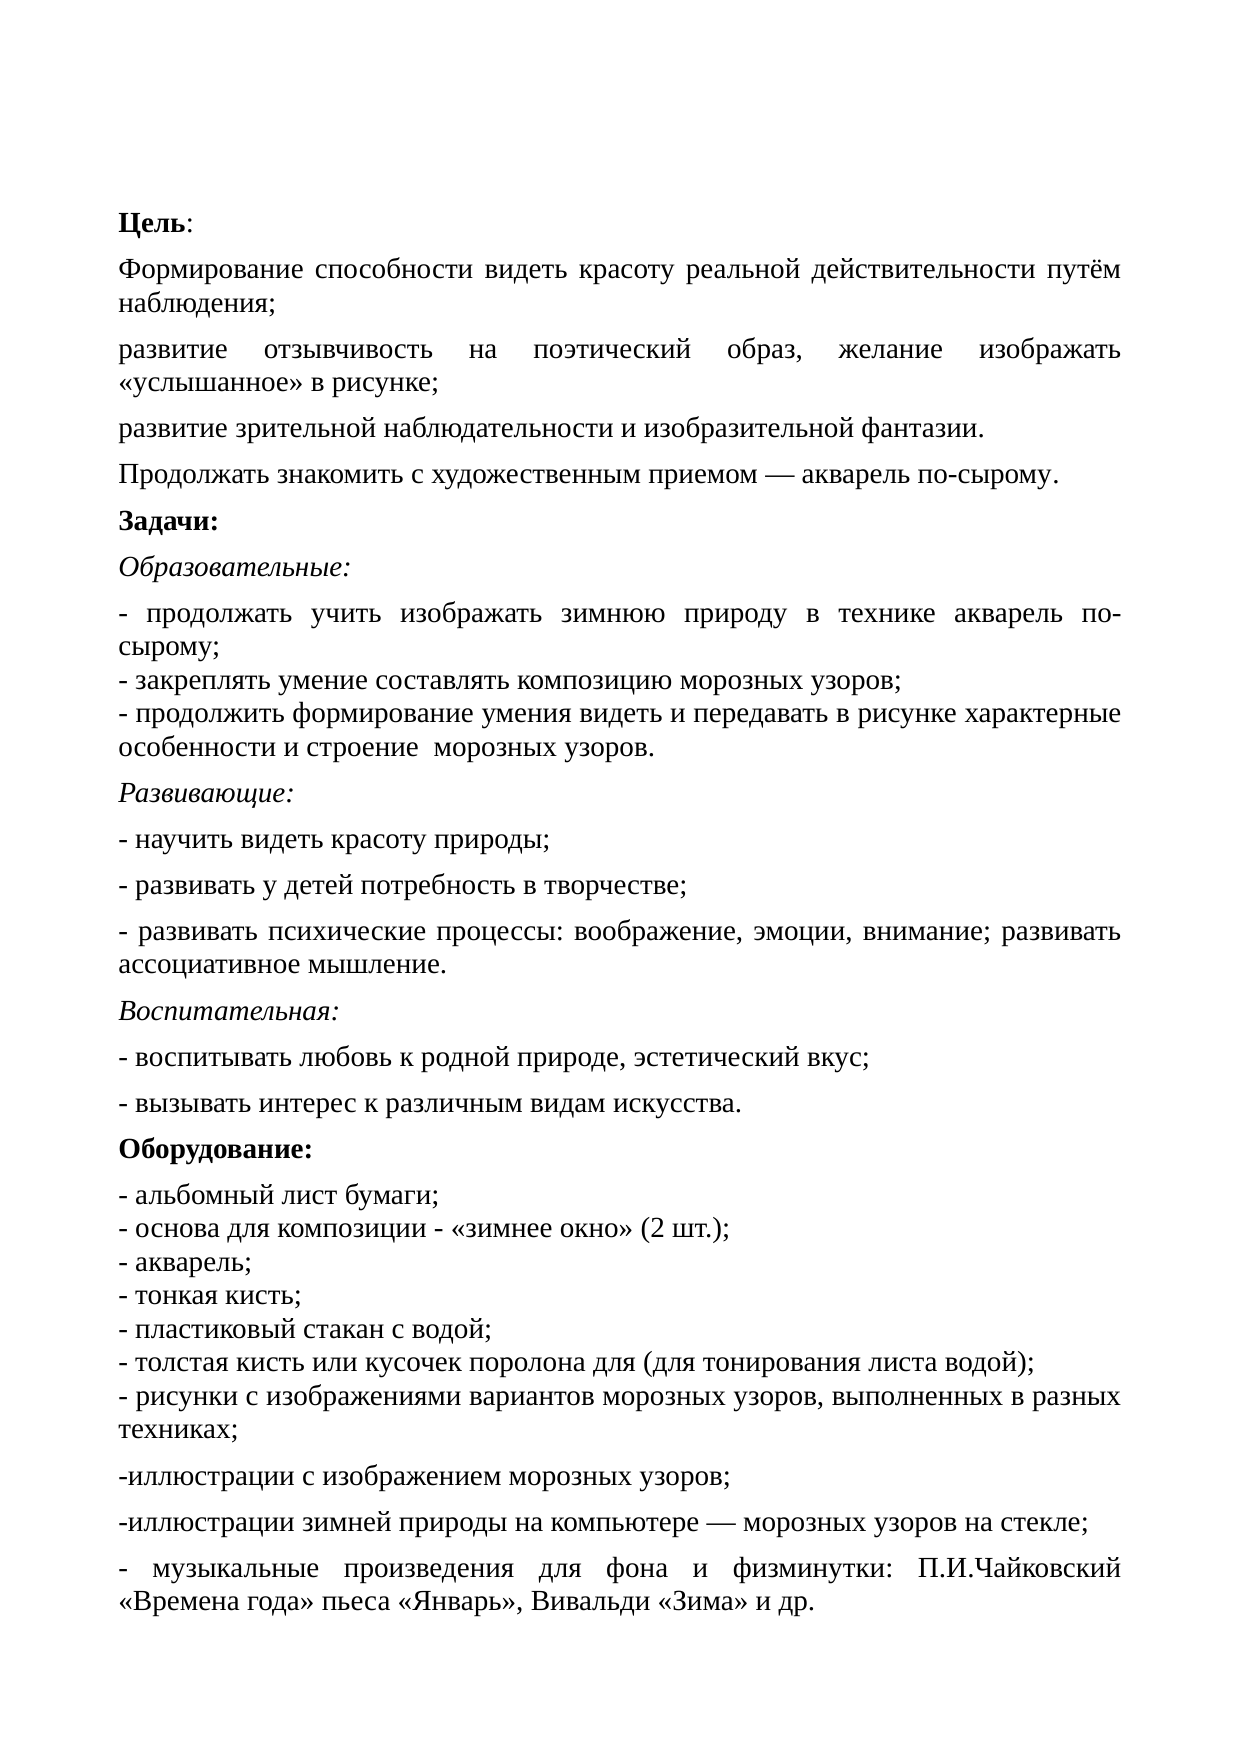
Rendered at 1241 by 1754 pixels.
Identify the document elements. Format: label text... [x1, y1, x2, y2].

text - научить видеть красоту природы; [118, 821, 1122, 854]
text Формирование способности видеть красоту реальной действительности путём наблюдения; [118, 251, 1122, 318]
text - вызывать интерес к различным видам искусства. [118, 1085, 1122, 1118]
text Оборудование: [118, 1131, 1122, 1164]
text -иллюстрации с изображением морозных узоров; [118, 1458, 1122, 1491]
text - продолжать учить изображать зимнюю природу в технике акварель по-сырому; [118, 595, 1122, 662]
text - развивать у детей потребность в творчестве; [118, 867, 1122, 901]
text - тонкая кисть; [118, 1277, 1122, 1311]
text - альбомный лист бумаги; [118, 1177, 1122, 1210]
text - рисунки с изображениями вариантов морозных узоров, выполненных в разных техниках; [118, 1378, 1122, 1445]
text развитие отзывчивость на поэтический образ, желание изображать «услышанное» в рисунке; [118, 331, 1122, 398]
text развитие зрительной наблюдательности и изобразительной фантазии. [118, 411, 1122, 444]
text Продолжать знакомить с художественным приемом — акварель по-сырому. [118, 457, 1122, 490]
text - продолжить формирование умения видеть и передавать в рисунке характерные особенности и строение морозных узоров. [118, 695, 1122, 762]
text - музыкальные произведения для фона и физминутки: П.И.Чайковский «Времена года» пьеса «Январь», Вивальди «Зима» и др. [118, 1550, 1122, 1617]
text Задачи: [118, 503, 1122, 536]
text - воспитывать любовь к родной природе, эстетический вкус; [118, 1039, 1122, 1072]
text Воспитательная: [118, 993, 1122, 1026]
text - развивать психические процессы: воображение, эмоции, внимание; развивать ассоциативное мышление. [118, 913, 1122, 980]
text - акварель; [118, 1244, 1122, 1277]
text - основа для композиции - «зимнее окно» (2 шт.); [118, 1210, 1122, 1244]
text Развивающие: [118, 775, 1122, 808]
text - толстая кисть или кусочек поролона для (для тонирования листа водой); [118, 1344, 1122, 1378]
text - пластиковый стакан с водой; [118, 1311, 1122, 1344]
text Образовательные: [118, 549, 1122, 582]
text - закреплять умение составлять композицию морозных узоров; [118, 662, 1122, 695]
text -иллюстрации зимней природы на компьютере — морозных узоров на стекле; [118, 1504, 1122, 1537]
text Цель: [118, 205, 1122, 239]
